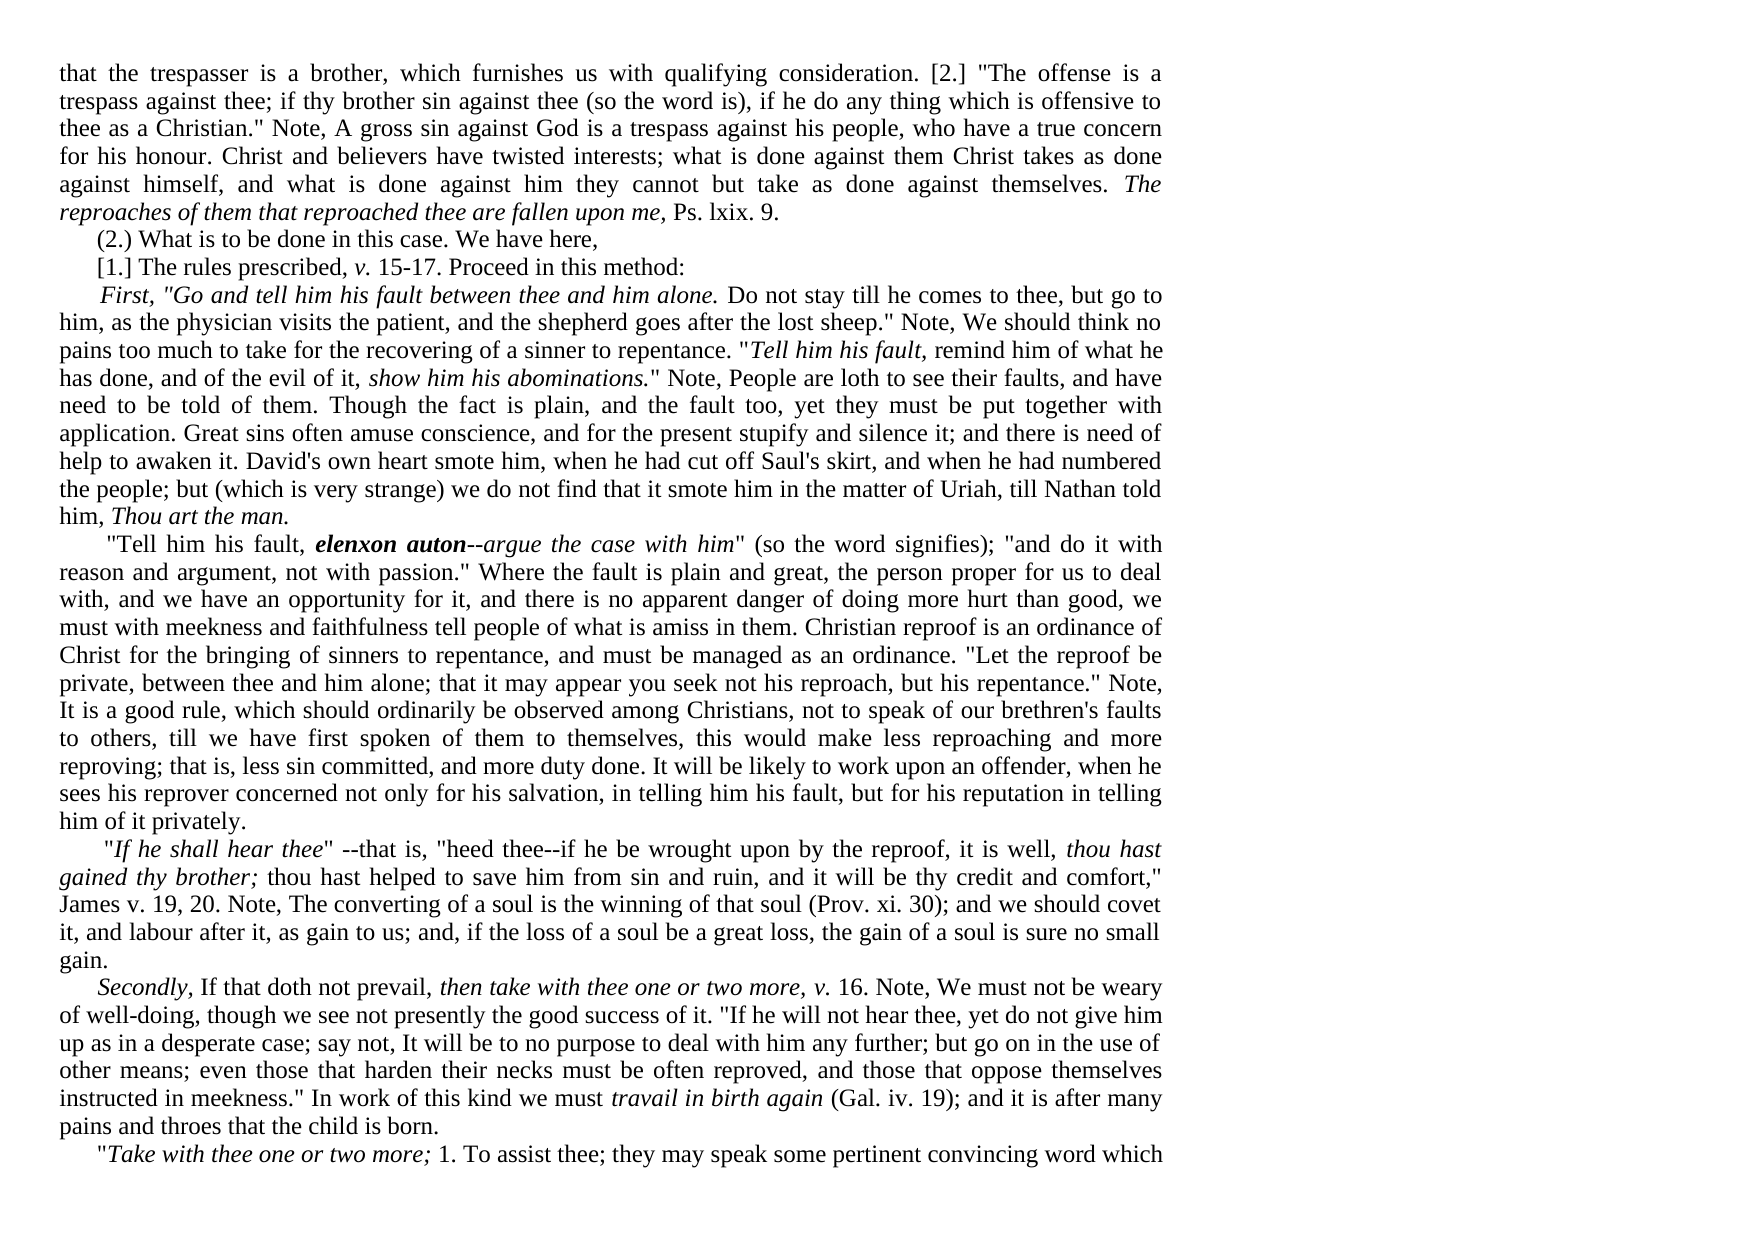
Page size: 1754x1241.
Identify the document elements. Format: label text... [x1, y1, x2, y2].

text (2.) What is to be done in this case. We have here, [59, 225, 1163, 253]
text "Tell him his fault, elenxon auton--argue the case with him" (so the word signifies); "and do it with reason and argument, not with passion." Where the fault is plain and great, the person proper for us to deal with, and we have an opportunity for it, and there is no apparent danger of doing more hurt than good, we must with meekness and faithfulness tell people of what is amiss in them. Christian reproof is an ordinance of Christ for the bringing of sinners to repentance, and must be managed as an ordinance. "Let the reproof be private, between thee and him alone; that it may appear you seek not his reproach, but his repentance." Note, It is a good rule, which should ordinarily be observed among Christians, not to speak of our brethren's faults to others, till we have first spoken of them to themselves, this would make less reproaching and more reproving; that is, less sin committed, and more duty done. It will be likely to work upon an offender, when he sees his reprover concerned not only for his salvation, in telling him his fault, but for his reputation in telling him of it privately. [59, 530, 1163, 835]
text Secondly, If that doth not prevail, then take with thee one or two more, v. 16. Note, We must not be weary of well-doing, though we see not presently the good success of it. "If he will not hear thee, yet do not give him up as in a desperate case; say not, It will be to no purpose to deal with him any further; but go on in the use of other means; even those that harden their necks must be often reproved, and those that oppose themselves instructed in meekness." In work of this kind we must travail in birth again (Gal. iv. 19); and it is after many pains and throes that the child is born. [59, 973, 1163, 1140]
text "Take with thee one or two more; 1. To assist thee; they may speak some pertinent convincing word which [59, 1140, 1163, 1167]
text [1.] The rules prescribed, v. 15-17. Proceed in this method: [59, 253, 1163, 281]
text First, "Go and tell him his fault between thee and him alone. Do not stay till he comes to thee, but go to him, as the physician visits the patient, and the shepherd goes after the lost sheep." Note, We should think no pains too much to take for the recovering of a sinner to repentance. "Tell him his fault, remind him of what he has done, and of the evil of it, show him his abominations." Note, People are loth to see their faults, and have need to be told of them. Though the fact is plain, and the fault too, yet they must be put together with application. Great sins often amuse conscience, and for the present stupify and silence it; and there is need of help to awaken it. David's own heart smote him, when he had cut off Saul's skirt, and when he had numbered the people; but (which is very strange) we do not find that it smote him in the matter of Uriah, till Nathan told him, Thou art the man. [59, 281, 1163, 530]
text "If he shall hear thee" --that is, "heed thee--if he be wrought upon by the reproof, it is well, thou hast gained thy brother; thou hast helped to save him from sin and ruin, and it will be thy credit and comfort," James v. 19, 20. Note, The converting of a soul is the winning of that soul (Prov. xi. 30); and we should covet it, and labour after it, as gain to us; and, if the loss of a soul be a great loss, the gain of a soul is sure no small gain. [59, 835, 1163, 973]
text that the trespasser is a brother, which furnishes us with qualifying consideration. [2.] "The offense is a trespass against thee; if thy brother sin against thee (so the word is), if he do any thing which is offensive to thee as a Christian." Note, A gross sin against God is a trespass against his people, who have a true concern for his honour. Christ and believers have twisted interests; what is done against them Christ takes as done against himself, and what is done against him they cannot but take as done against themselves. The reproaches of them that reproached thee are fallen upon me, Ps. lxix. 9. [59, 59, 1163, 225]
